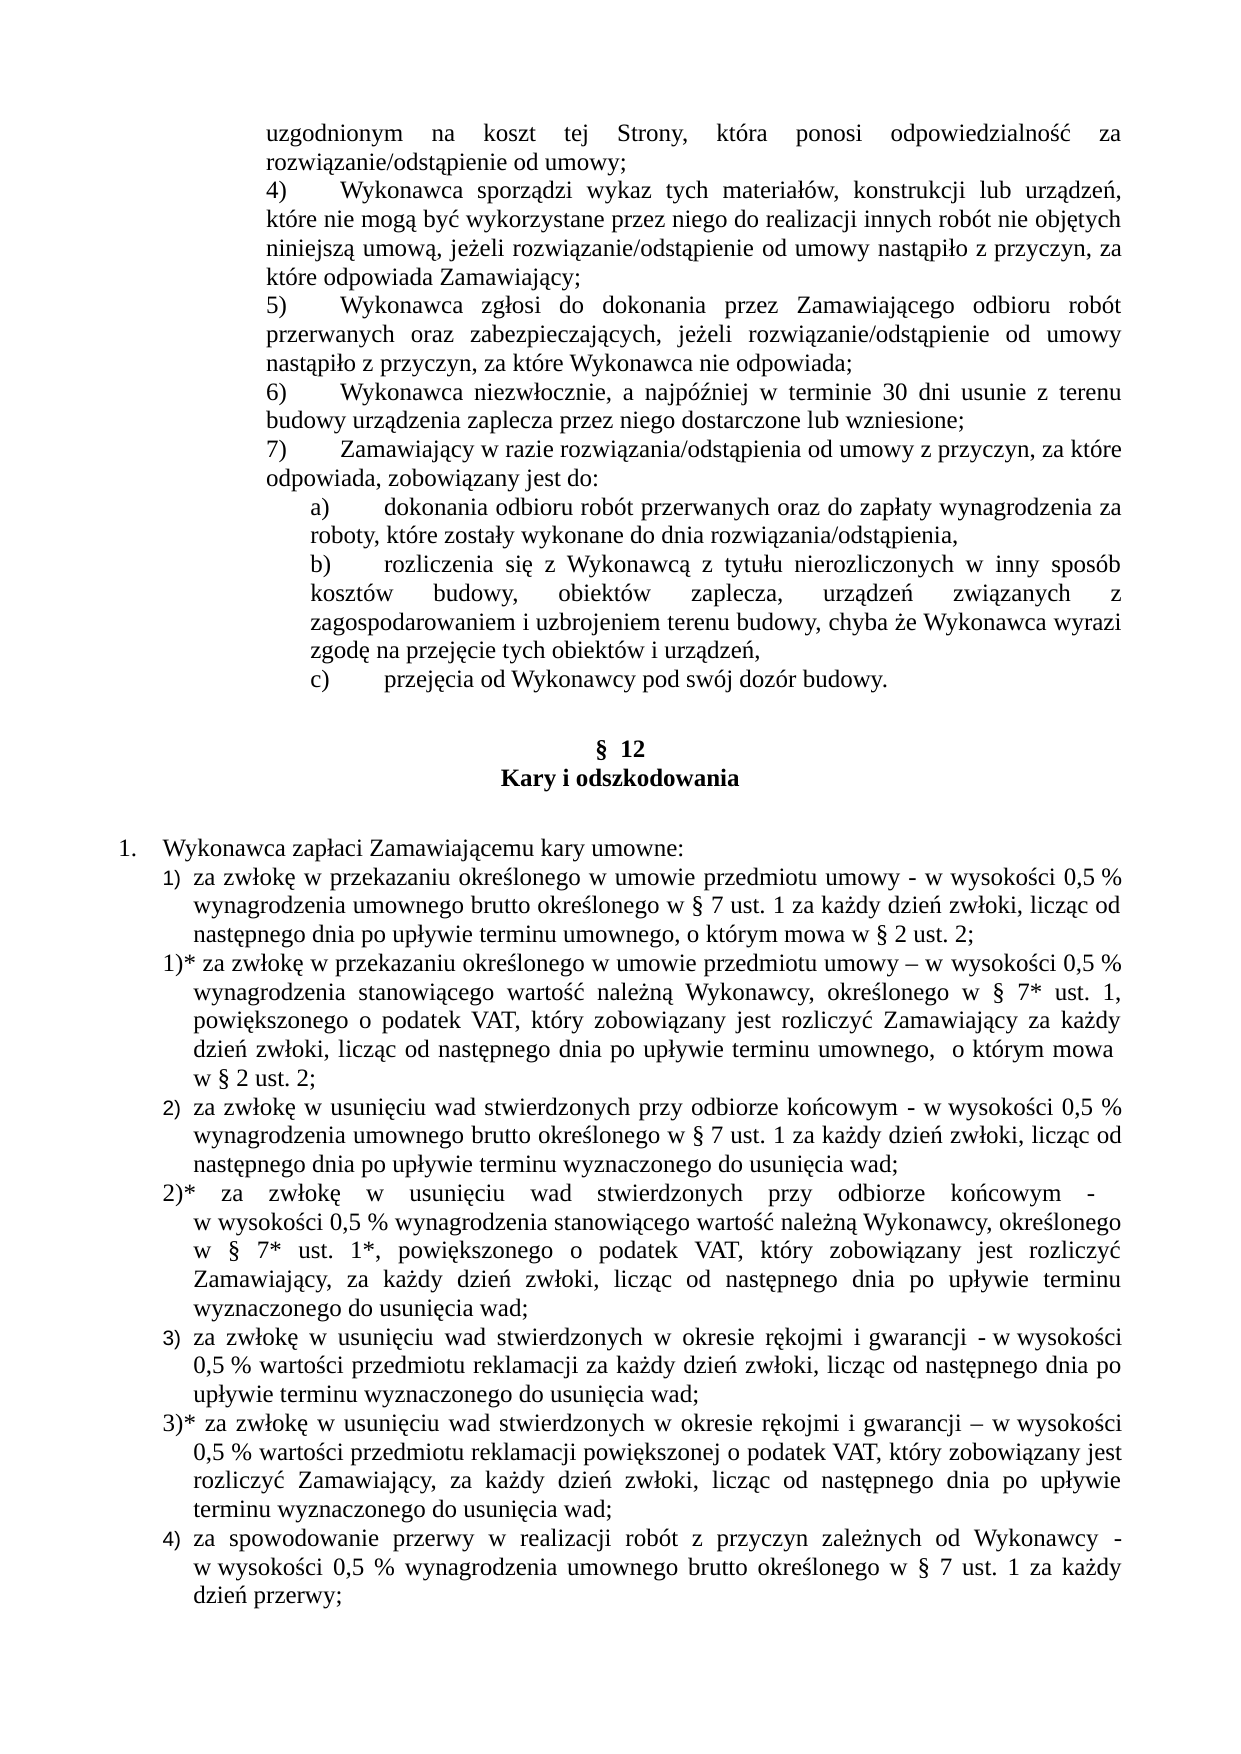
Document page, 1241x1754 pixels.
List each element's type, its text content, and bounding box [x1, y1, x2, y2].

list Wykonawca zapłaci Zamawiającemu kary umowne: [118, 833, 1122, 862]
text 2)* za zwłokę w usunięciu wad stwierdzonych przy odbiorze końcowym - w wysokości 0,5 % wynagrodzenia stanowiącego wartość należną Wykonawcy, określonego w § 7* ust. 1*, powiększonego o podatek VAT, który zobowiązany jest rozliczyć Zamawiający, za każdy dzień zwłoki, licząc od następnego dnia po upływie terminu wyznaczonego do usunięcia wad; [162, 1178, 1122, 1322]
text § 12 [118, 734, 1122, 763]
list za zwłokę w przekazaniu określonego w umowie przedmiotu umowy - w wysokości 0,5 % wynagrodzenia umownego brutto określonego w § 7 ust. 1 za każdy dzień zwłoki, licząc od następnego dnia po upływie terminu umownego, o którym mowa w § 2 ust. 2; [162, 862, 1122, 948]
text Kary i odszkodowania [118, 763, 1122, 792]
list rozliczenia się z Wykonawcą z tytułu nierozliczonych w inny sposób kosztów budowy, obiektów zaplecza, urządzeń związanych z zagospodarowaniem i uzbrojeniem terenu budowy, chyba że Wykonawca wyrazi zgodę na przejęcie tych obiektów i urządzeń, [310, 549, 1122, 664]
list Wykonawca zgłosi do dokonania przez Zamawiającego odbioru robót przerwanych oraz zabezpieczających, jeżeli rozwiązanie/odstąpienie od umowy nastąpiło z przyczyn, za które Wykonawca nie odpowiada; [266, 291, 1122, 377]
list Zamawiający w razie rozwiązania/odstąpienia od umowy z przyczyn, za które odpowiada, zobowiązany jest do: [266, 434, 1122, 492]
text 1)* za zwłokę w przekazaniu określonego w umowie przedmiotu umowy – w wysokości 0,5 % wynagrodzenia stanowiącego wartość należną Wykonawcy, określonego w § 7* ust. 1, powiększonego o podatek VAT, który zobowiązany jest rozliczyć Zamawiający za każdy dzień zwłoki, licząc od następnego dnia po upływie terminu umownego, o którym mowa w § 2 ust. 2; [162, 948, 1122, 1092]
list uzgodnionym na koszt tej Strony, która ponosi odpowiedzialność za rozwiązanie/odstąpienie od umowy; [266, 118, 1122, 176]
list dokonania odbioru robót przerwanych oraz do zapłaty wynagrodzenia za roboty, które zostały wykonane do dnia rozwiązania/odstąpienia, [310, 492, 1122, 549]
list Wykonawca sporządzi wykaz tych materiałów, konstrukcji lub urządzeń, które nie mogą być wykorzystane przez niego do realizacji innych robót nie objętych niniejszą umową, jeżeli rozwiązanie/odstąpienie od umowy nastąpiło z przyczyn, za które odpowiada Zamawiający; [266, 176, 1122, 291]
list za zwłokę w usunięciu wad stwierdzonych przy odbiorze końcowym ‑ w wysokości 0,5 % wynagrodzenia umownego brutto określonego w § 7 ust. 1 za każdy dzień zwłoki, licząc od następnego dnia po upływie terminu wyznaczonego do usunięcia wad; [162, 1092, 1122, 1178]
list przejęcia od Wykonawcy pod swój dozór budowy. [310, 664, 1122, 693]
list Wykonawca niezwłocznie, a najpóźniej w terminie 30 dni usunie z terenu budowy urządzenia zaplecza przez niego dostarczone lub wzniesione; [266, 377, 1122, 434]
list za zwłokę w usunięciu wad stwierdzonych w okresie rękojmi i gwarancji ‑ w wysokości 0,5 % wartości przedmiotu reklamacji za każdy dzień zwłoki, licząc od następnego dnia po upływie terminu wyznaczonego do usunięcia wad; [162, 1322, 1122, 1408]
list za spowodowanie przerwy w realizacji robót z przyczyn zależnych od Wykonawcy ‑ w wysokości 0,5 % wynagrodzenia umownego brutto określonego w § 7 ust. 1 za każdy dzień przerwy; [162, 1523, 1122, 1609]
text 3)* za zwłokę w usunięciu wad stwierdzonych w okresie rękojmi i gwarancji – w wysokości 0,5 % wartości przedmiotu reklamacji powiększonej o podatek VAT, który zobowiązany jest rozliczyć Zamawiający, za każdy dzień zwłoki, licząc od następnego dnia po upływie terminu wyznaczonego do usunięcia wad; [162, 1408, 1122, 1523]
